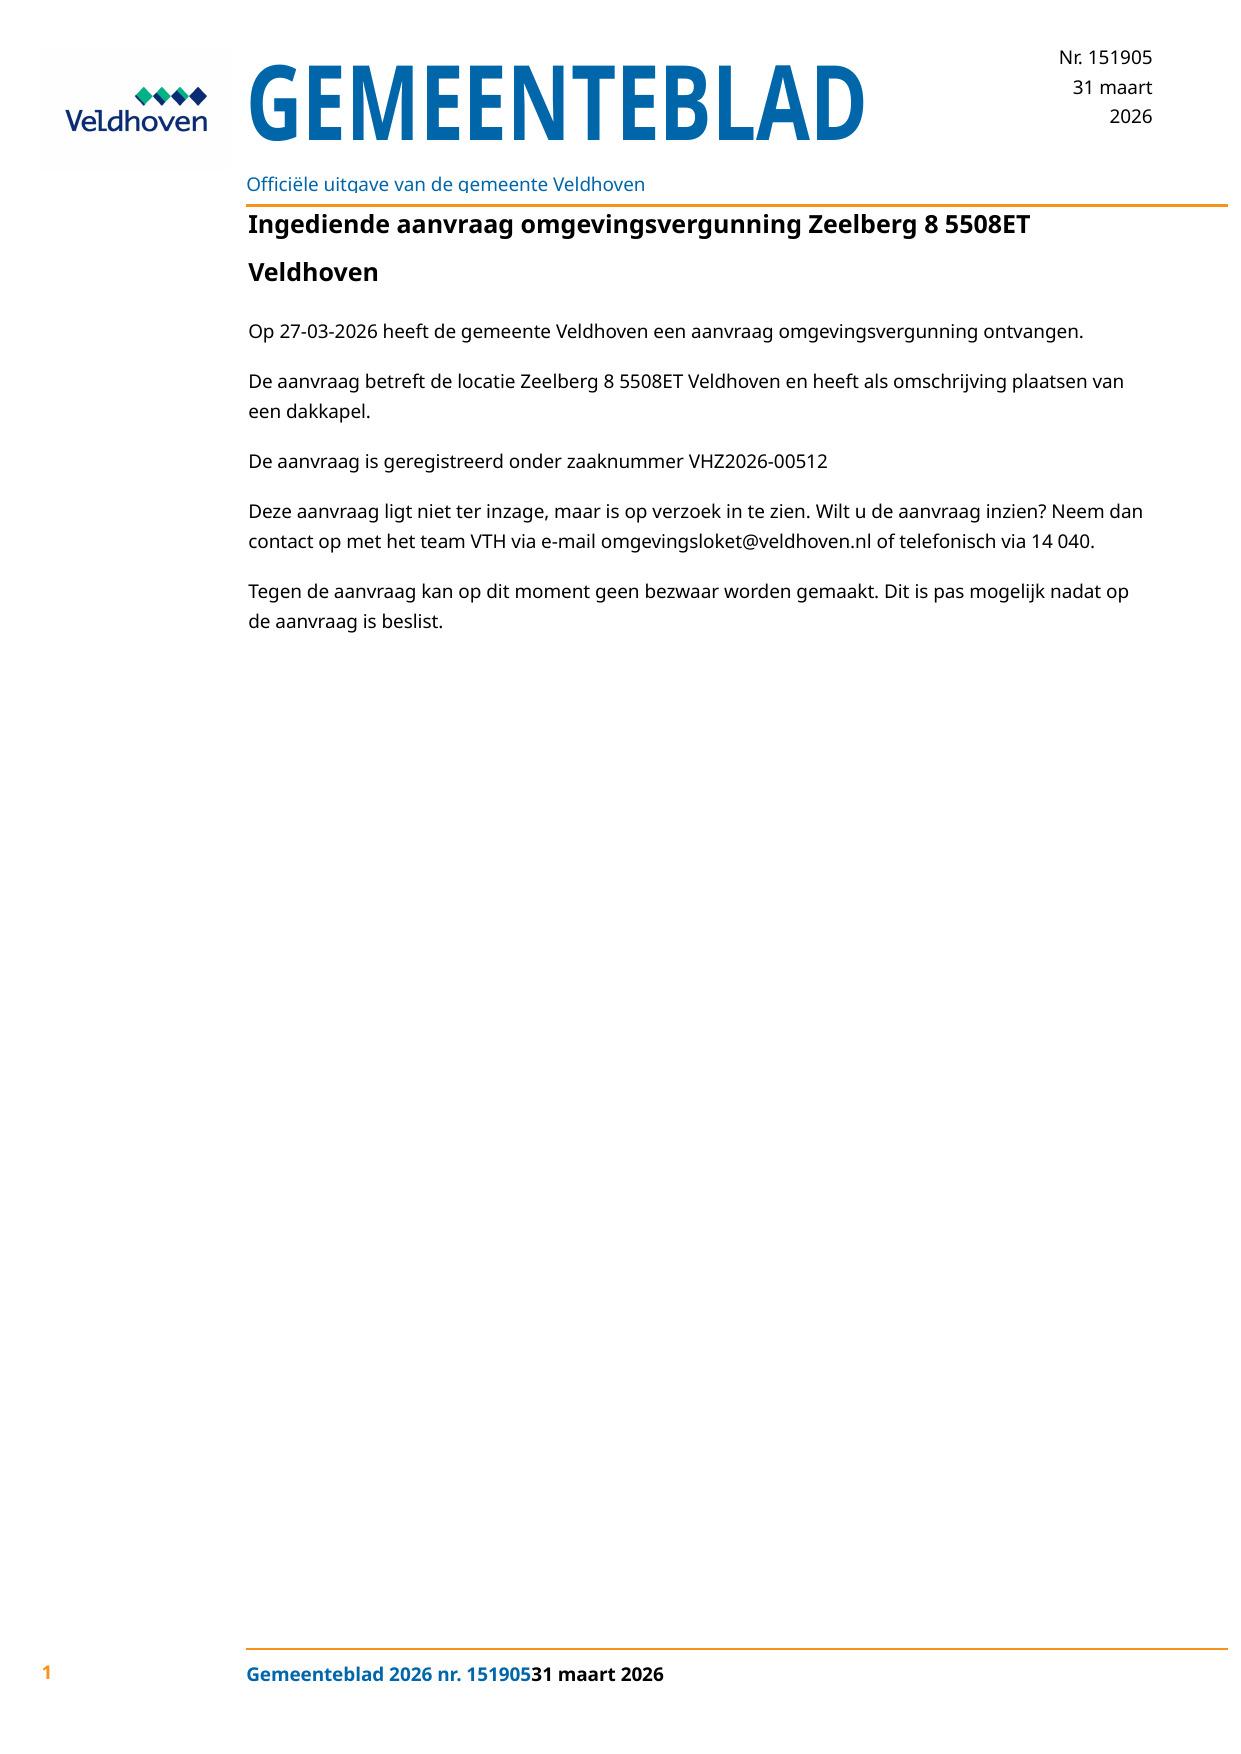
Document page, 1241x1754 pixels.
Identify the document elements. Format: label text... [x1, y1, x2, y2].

text Ingediende aanvraag omgevingsvergunning Zeelberg 8 5508ET Veldhoven [248, 207, 1152, 288]
text Deze aanvraag ligt niet ter inzage, maar is op verzoek in te zien. Wilt u de aanvraag inzien? Neem dan contact op met het team VTH via e-mail omgevingsloket@veldhoven.nl of telefonisch via 14 040. [248, 499, 1152, 554]
text De aanvraag betreft de locatie Zeelberg 8 5508ET Veldhoven en heeft als omschrijving plaatsen van een dakkapel. [248, 368, 1152, 424]
text Tegen de aanvraag kan op dit moment geen bezwaar worden gemaakt. Dit is pas mogelijk nadat op de aanvraag is beslist. [248, 579, 1152, 634]
picture [41, 47, 231, 172]
text Op 27-03-2026 heeft de gemeente Veldhoven een aanvraag omgevingsvergunning ontvangen. [248, 318, 1152, 344]
text De aanvraag is geregistreerd onder zaaknummer VHZ2026-00512 [248, 448, 1152, 474]
